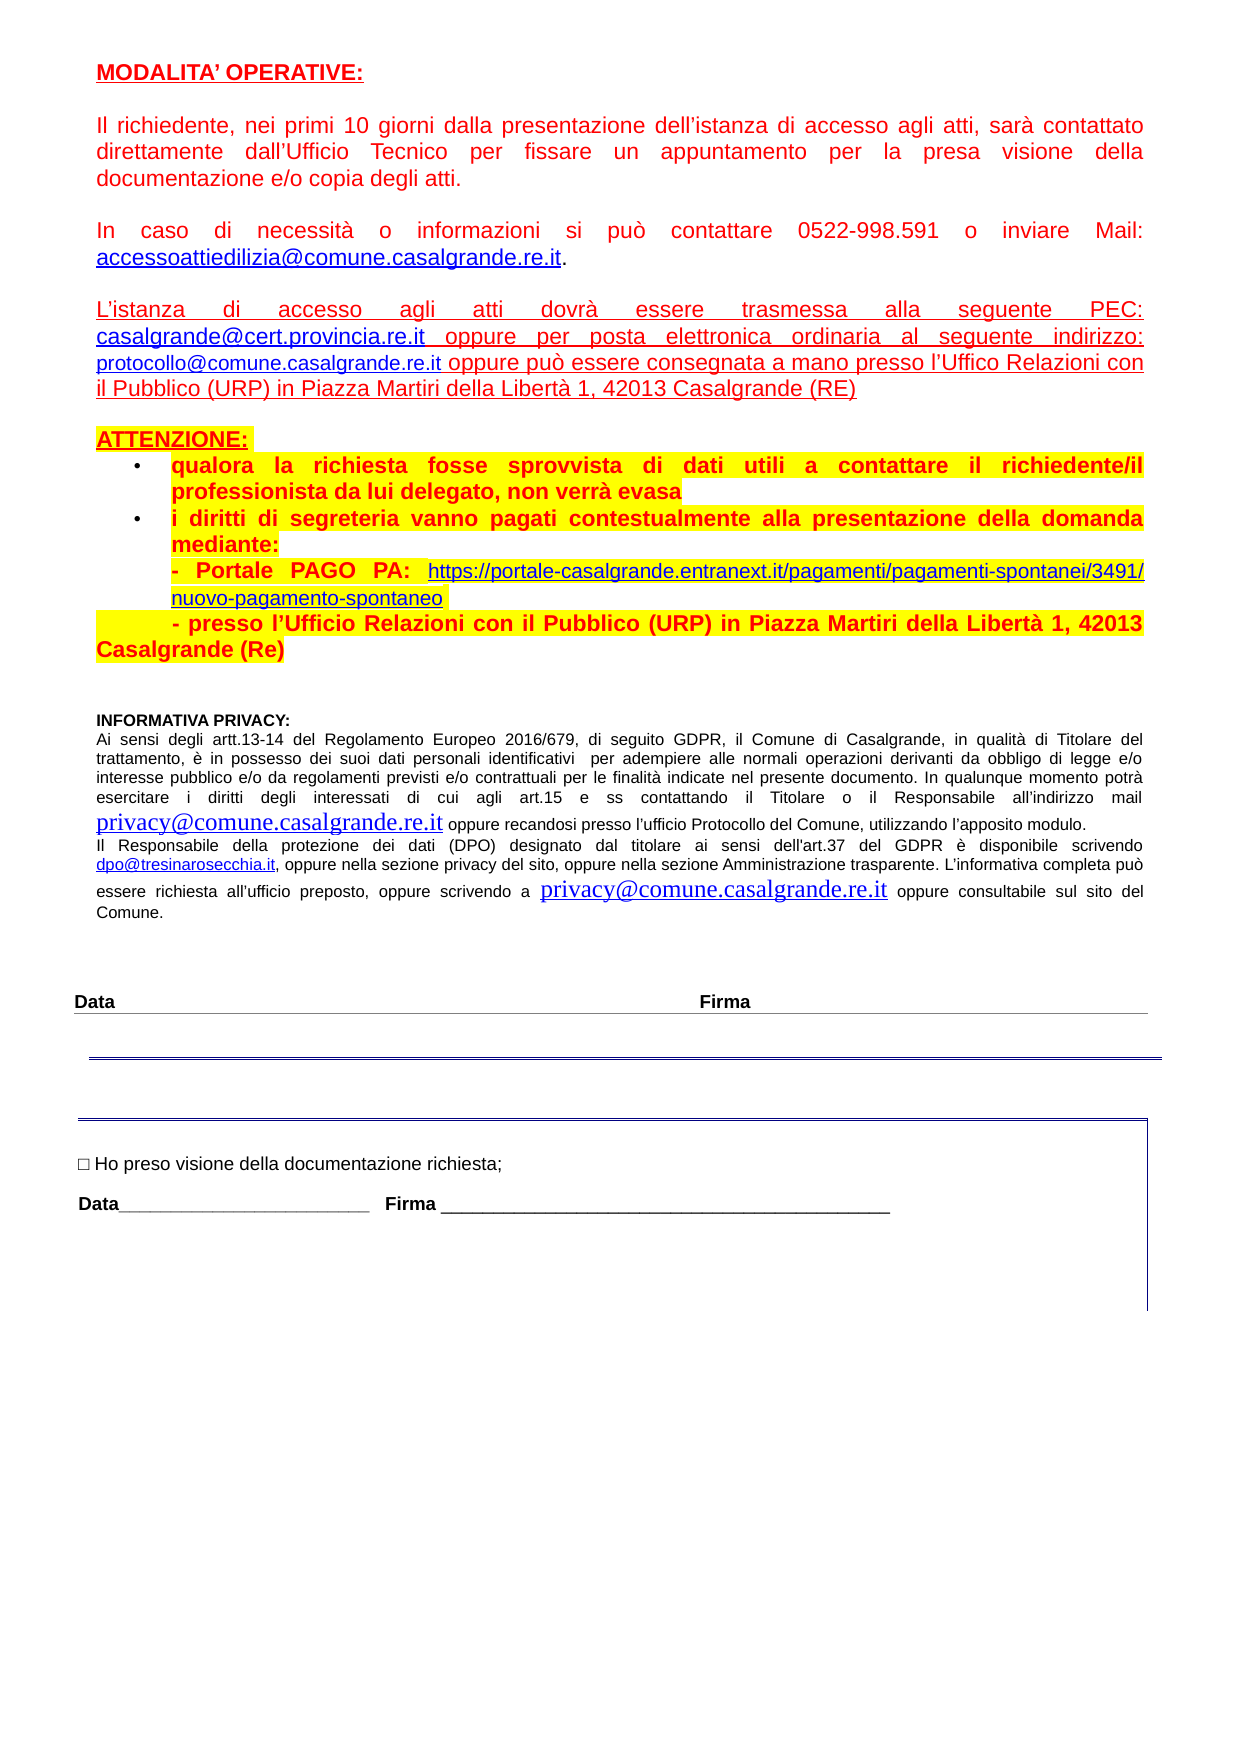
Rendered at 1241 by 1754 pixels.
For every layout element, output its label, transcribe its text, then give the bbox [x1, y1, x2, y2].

table_header Data [74, 991, 140, 1013]
table_header □ Ho preso visione della documentazione richiesta; Data________________________ Firma ___________________________________________ [78, 1121, 1147, 1311]
table_header [140, 991, 392, 1013]
table_header Firma [699, 991, 773, 1013]
table_header [392, 991, 699, 1013]
table_cell INFORMATIVA PRIVACY: Ai sensi degli artt.13-14 del Regolamento Europeo 2016/679, di seguito GDPR, il Comune di Casalgrande, in qualità di Titolare del trattamento, è in possesso dei suoi dati personali identificativi per adempiere alle normali operazioni derivanti da obbligo di legge e/o interesse pubblico e/o da regolamenti previsti e/o contrattuali per le finalità indicate nel presente documento. In qualunque momento potrà esercitare i diritti degli interessati di cui agli art.15 e ss contattando il Titolare o il Responsabile all’indirizzo mail privacy@comune.casalgrande.re.it oppure recandosi presso l’ufficio Protocollo del Comune, utilizzando l’apposito modulo. Il Responsabile della protezione dei dati (DPO) designato dal titolare ai sensi dell'art.37 del GDPR è disponibile scrivendo dpo@tresinarosecchia.it, oppure nella sezione privacy del sito, oppure nella sezione Amministrazione trasparente. L’informativa completa può essere richiesta all’ufficio preposto, oppure scrivendo a privacy@comune.casalgrande.re.it oppure consultabile sul sito del Comune. [89, 689, 1152, 948]
table_header MODALITA’ OPERATIVE: Il richiedente, nei primi 10 giorni dalla presentazione dell’istanza di accesso agli atti, sarà contattato direttamente dall’Ufficio Tecnico per fissare un appuntamento per la presa visione della documentazione e/o copia degli atti. In caso di necessità o informazioni si può contattare 0522-998.591 o inviare Mail: accessoattiedilizia@comune.casalgrande.re.it. L’istanza di accesso agli atti dovrà essere trasmessa alla seguente PEC: casalgrande@cert.provincia.re.it oppure per posta elettronica ordinaria al seguente indirizzo: protocollo@comune.casalgrande.re.it oppure può essere consegnata a mano presso l’Uffico Relazioni con il Pubblico (URP) in Piazza Martiri della Libertà 1, 42013 Casalgrande (RE) ATTENZIONE: qualora la richiesta fosse sprovvista di dati utili a contattare il richiedente/il professionista da lui delegato, non verrà evasa i diritti di segreteria vanno pagati contestualmente alla presentazione della domanda mediante: - Portale PAGO PA: https://portale-casalgrande.entranext.it/pagamenti/pagamenti-spontanei/3491/nuovo-pagamento-spontaneo - presso l’Ufficio Relazioni con il Pubblico (URP) in Piazza Martiri della Libertà 1, 42013 Casalgrande (Re) [89, 59, 1152, 689]
table_header [773, 991, 1148, 1013]
